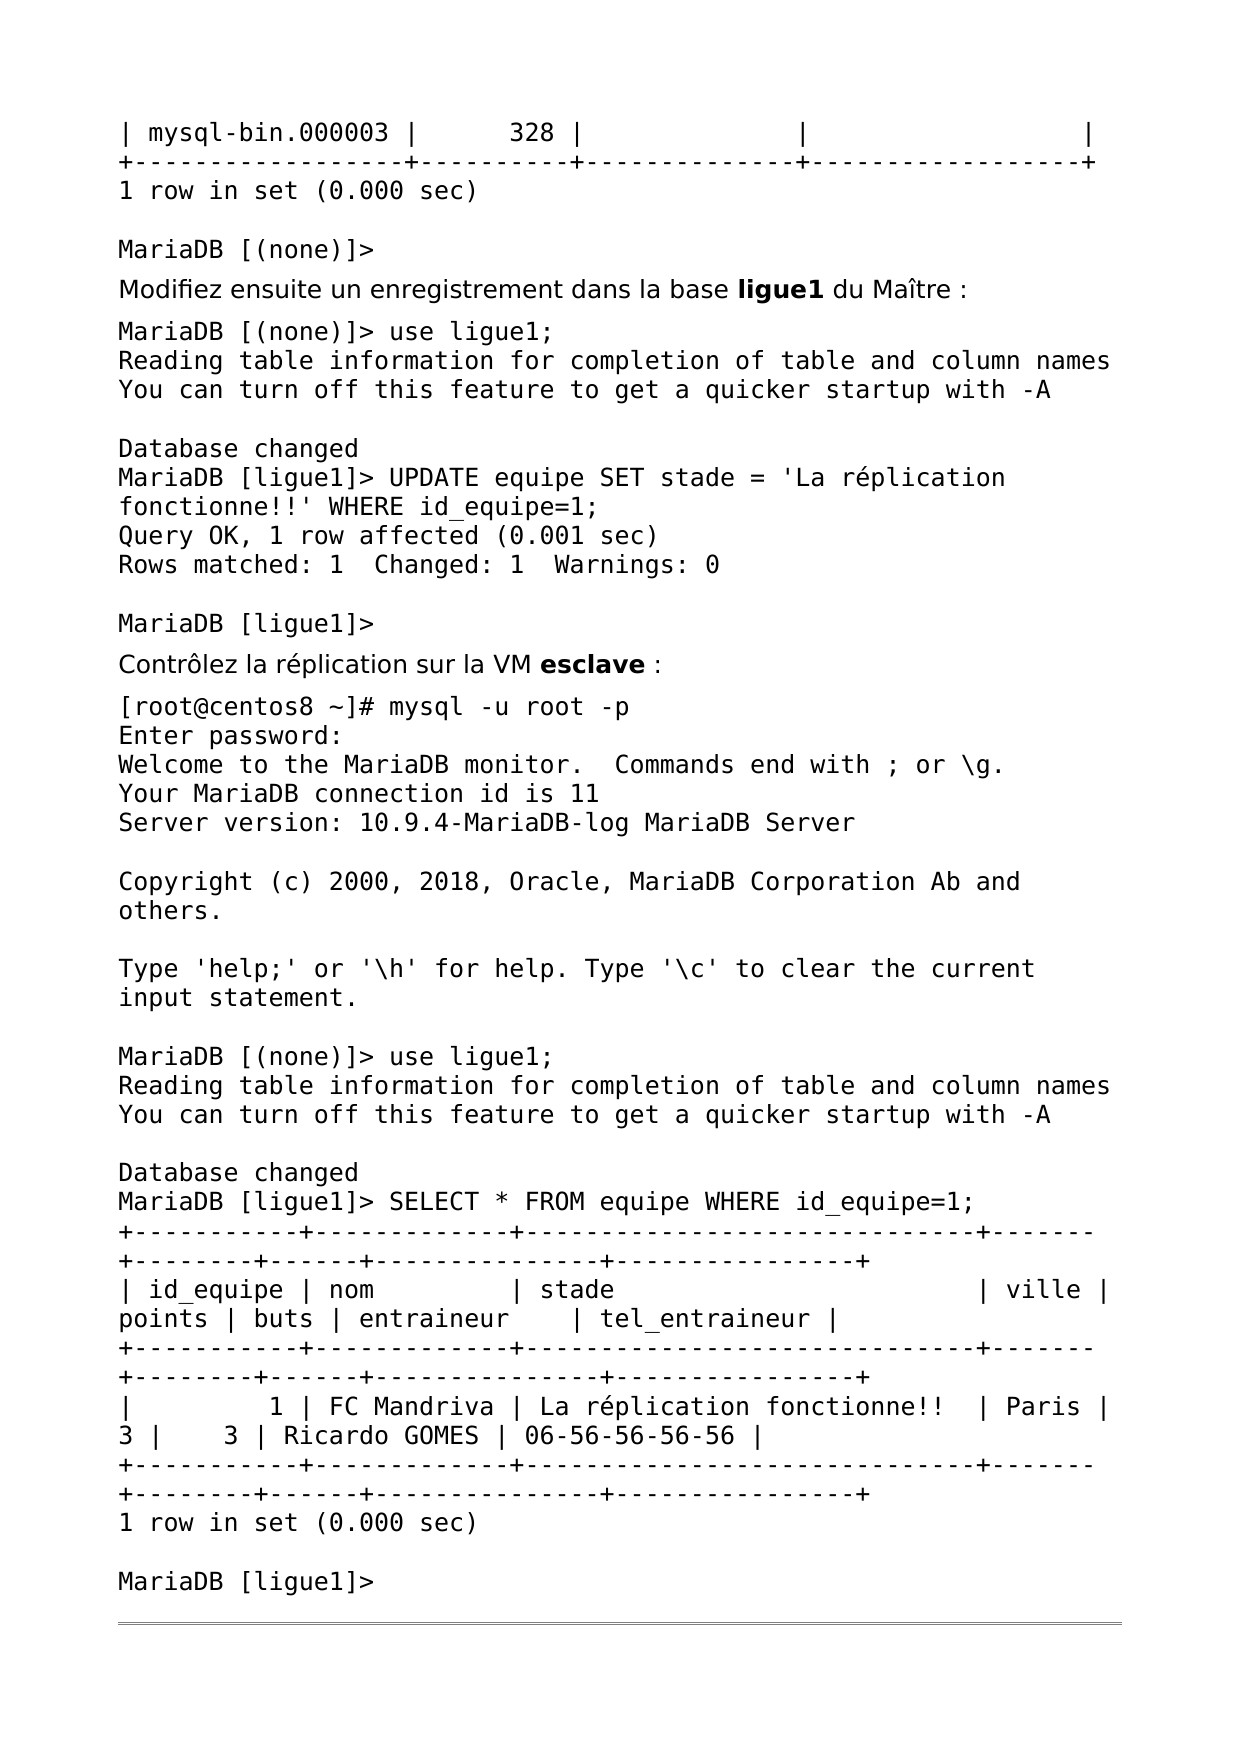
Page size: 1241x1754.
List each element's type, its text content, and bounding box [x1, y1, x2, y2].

text [root@centos8 ~]# mysql -u root -p Enter password: Welcome to the MariaDB monitor. Commands end with ; or \g. Your MariaDB connection id is 11 Server version: 10.9.4-MariaDB-log MariaDB Server Copyright (c) 2000, 2018, Oracle, MariaDB Corporation Ab and others. Type 'help;' or '\h' for help. Type '\c' to clear the current input statement. MariaDB [(none)]> use ligue1; Reading table information for completion of table and column names You can turn off this feature to get a quicker startup with -A Database changed MariaDB [ligue1]> SELECT * FROM equipe WHERE id_equipe=1; +-----------+-------------+------------------------------+-------+--------+------+---------------+----------------+ | id_equipe | nom | stade | ville | points | buts | entraineur | tel_entraineur | +-----------+-------------+------------------------------+-------+--------+------+---------------+----------------+ | 1 | FC Mandriva | La réplication fonctionne!! | Paris | 3 | 3 | Ricardo GOMES | 06-56-56-56-56 | +-----------+-------------+------------------------------+-------+--------+------+---------------+----------------+ 1 row in set (0.000 sec) MariaDB [ligue1]> [118, 692, 1122, 1596]
text | mysql-bin.000003 | 328 | | | +------------------+----------+--------------+------------------+ 1 row in set (0.000 sec) MariaDB [(none)]> [118, 118, 1122, 264]
text MariaDB [(none)]> use ligue1; Reading table information for completion of table and column names You can turn off this feature to get a quicker startup with -A Database changed MariaDB [ligue1]> UPDATE equipe SET stade = 'La réplication fonctionne!!' WHERE id_equipe=1; Query OK, 1 row affected (0.001 sec) Rows matched: 1 Changed: 1 Warnings: 0 MariaDB [ligue1]> [118, 317, 1122, 638]
text Contrôlez la réplication sur la VM esclave : [118, 650, 1122, 679]
text Modifiez ensuite un enregistrement dans la base ligue1 du Maître : [118, 276, 1122, 305]
